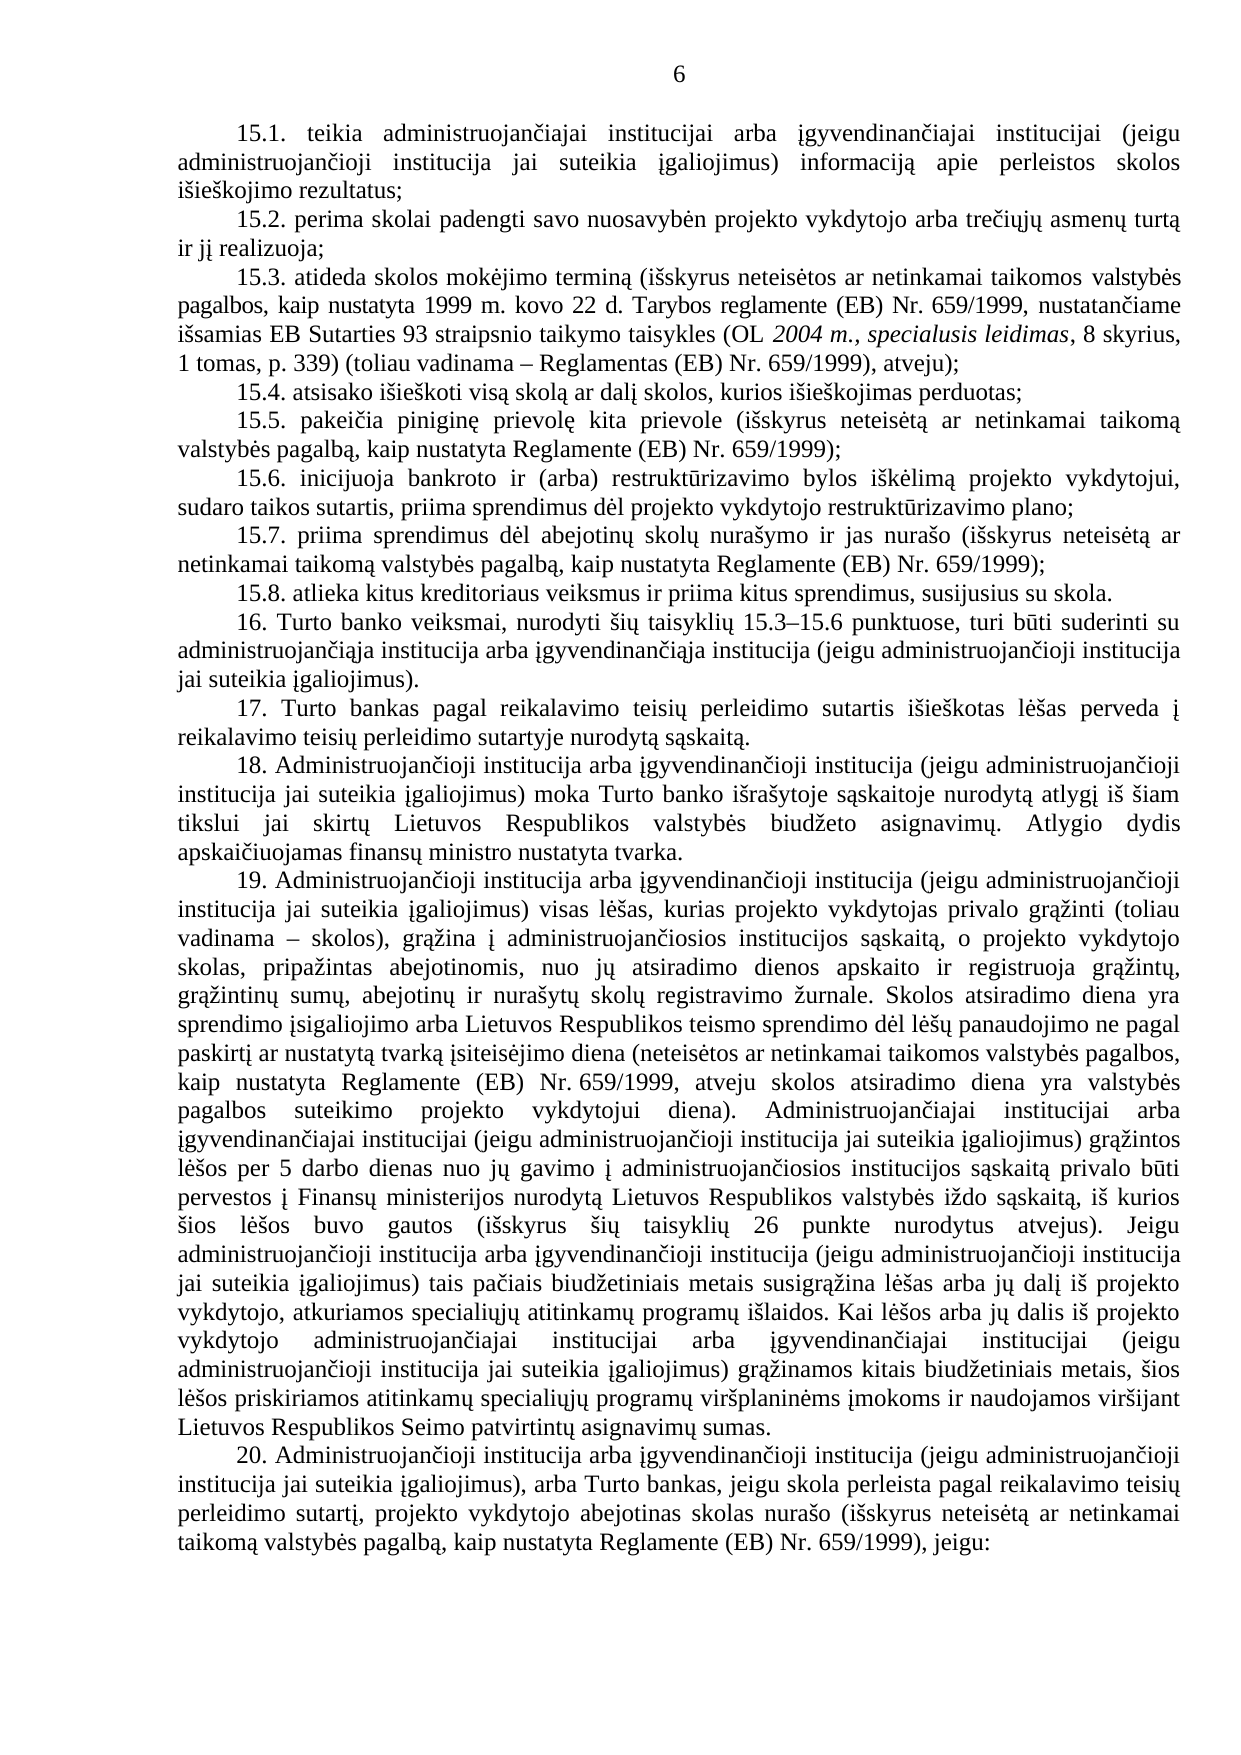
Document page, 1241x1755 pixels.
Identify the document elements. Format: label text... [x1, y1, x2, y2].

text 15.8. atlieka kitus kreditoriaus veiksmus ir priima kitus sprendimus, susijusius su skola. [177, 578, 1181, 607]
text 15.2. perima skolai padengti savo nuosavybėn projekto vykdytojo arba trečiųjų asmenų turtą ir jį realizuoja; [177, 204, 1181, 262]
text 15.4. atsisako išieškoti visą skolą ar dalį skolos, kurios išieškojimas perduotas; [177, 377, 1181, 406]
text 15.7. priima sprendimus dėl abejotinų skolų nurašymo ir jas nurašo (išskyrus neteisėtą ar netinkamai taikomą valstybės pagalbą, kaip nustatyta Reglamente (EB) Nr. 659/1999); [177, 521, 1181, 578]
text 15.1. teikia administruojančiajai institucijai arba įgyvendinančiajai institucijai (jeigu administruojančioji institucija jai suteikia įgaliojimus) informaciją apie perleistos skolos išieškojimo rezultatus; [177, 118, 1181, 204]
text 16. Turto banko veiksmai, nurodyti šių taisyklių 15.3–15.6 punktuose, turi būti suderinti su administruojančiąja institucija arba įgyvendinančiąja institucija (jeigu administruojančioji institucija jai suteikia įgaliojimus). [177, 607, 1181, 693]
text 15.5. pakeičia piniginę prievolę kita prievole (išskyrus neteisėtą ar netinkamai taikomą valstybės pagalbą, kaip nustatyta Reglamente (EB) Nr. 659/1999); [177, 406, 1181, 463]
text 15.6. inicijuoja bankroto ir (arba) restruktūrizavimo bylos iškėlimą projekto vykdytojui, sudaro taikos sutartis, priima sprendimus dėl projekto vykdytojo restruktūrizavimo plano; [177, 463, 1181, 521]
text 17. Turto bankas pagal reikalavimo teisių perleidimo sutartis išieškotas lėšas perveda į reikalavimo teisių perleidimo sutartyje nurodytą sąskaitą. [177, 693, 1181, 751]
text 15.3. atideda skolos mokėjimo terminą (išskyrus neteisėtos ar netinkamai taikomos valstybės pagalbos, kaip nustatyta 1999 m. kovo 22 d. Tarybos reglamente (EB) Nr. 659/1999, nustatančiame išsamias EB Sutarties 93 straipsnio taikymo taisykles (OL 2004 m., specialusis leidimas, 8 skyrius, 1 tomas, p. 339) (toliau vadinama – Reglamentas (EB) Nr. 659/1999), atveju); [177, 262, 1181, 377]
text 20. Administruojančioji institucija arba įgyvendinančioji institucija (jeigu administruojančioji institucija jai suteikia įgaliojimus), arba Turto bankas, jeigu skola perleista pagal reikalavimo teisių perleidimo sutartį, projekto vykdytojo abejotinas skolas nurašo (išskyrus neteisėtą ar netinkamai taikomą valstybės pagalbą, kaip nustatyta Reglamente (EB) Nr. 659/1999), jeigu: [177, 1441, 1181, 1556]
text 18. Administruojančioji institucija arba įgyvendinančioji institucija (jeigu administruojančioji institucija jai suteikia įgaliojimus) moka Turto banko išrašytoje sąskaitoje nurodytą atlygį iš šiam tikslui jai skirtų Lietuvos Respublikos valstybės biudžeto asignavimų. Atlygio dydis apskaičiuojamas finansų ministro nustatyta tvarka. [177, 751, 1181, 866]
text 19. Administruojančioji institucija arba įgyvendinančioji institucija (jeigu administruojančioji institucija jai suteikia įgaliojimus) visas lėšas, kurias projekto vykdytojas privalo grąžinti (toliau vadinama – skolos), grąžina į administruojančiosios institucijos sąskaitą, o projekto vykdytojo skolas, pripažintas abejotinomis, nuo jų atsiradimo dienos apskaito ir registruoja grąžintų, grąžintinų sumų, abejotinų ir nurašytų skolų registravimo žurnale. Skolos atsiradimo diena yra sprendimo įsigaliojimo arba Lietuvos Respublikos teismo sprendimo dėl lėšų panaudojimo ne pagal paskirtį ar nustatytą tvarką įsiteisėjimo diena (neteisėtos ar netinkamai taikomos valstybės pagalbos, kaip nustatyta Reglamente (EB) Nr. 659/1999, atveju skolos atsiradimo diena yra valstybės pagalbos suteikimo projekto vykdytojui diena). Administruojančiajai institucijai arba įgyvendinančiajai institucijai (jeigu administruojančioji institucija jai suteikia įgaliojimus) grąžintos lėšos per 5 darbo dienas nuo jų gavimo į administruojančiosios institucijos sąskaitą privalo būti pervestos į Finansų ministerijos nurodytą Lietuvos Respublikos valstybės iždo sąskaitą, iš kurios šios lėšos buvo gautos (išskyrus šių taisyklių 26 punkte nurodytus atvejus). Jeigu administruojančioji institucija arba įgyvendinančioji institucija (jeigu administruojančioji institucija jai suteikia įgaliojimus) tais pačiais biudžetiniais metais susigrąžina lėšas arba jų dalį iš projekto vykdytojo, atkuriamos specialiųjų atitinkamų programų išlaidos. Kai lėšos arba jų dalis iš projekto vykdytojo administruojančiajai institucijai arba įgyvendinančiajai institucijai (jeigu administruojančioji institucija jai suteikia įgaliojimus) grąžinamos kitais biudžetiniais metais, šios lėšos priskiriamos atitinkamų specialiųjų programų viršplaninėms įmokoms ir naudojamos viršijant Lietuvos Respublikos Seimo patvirtintų asignavimų sumas. [177, 866, 1181, 1441]
